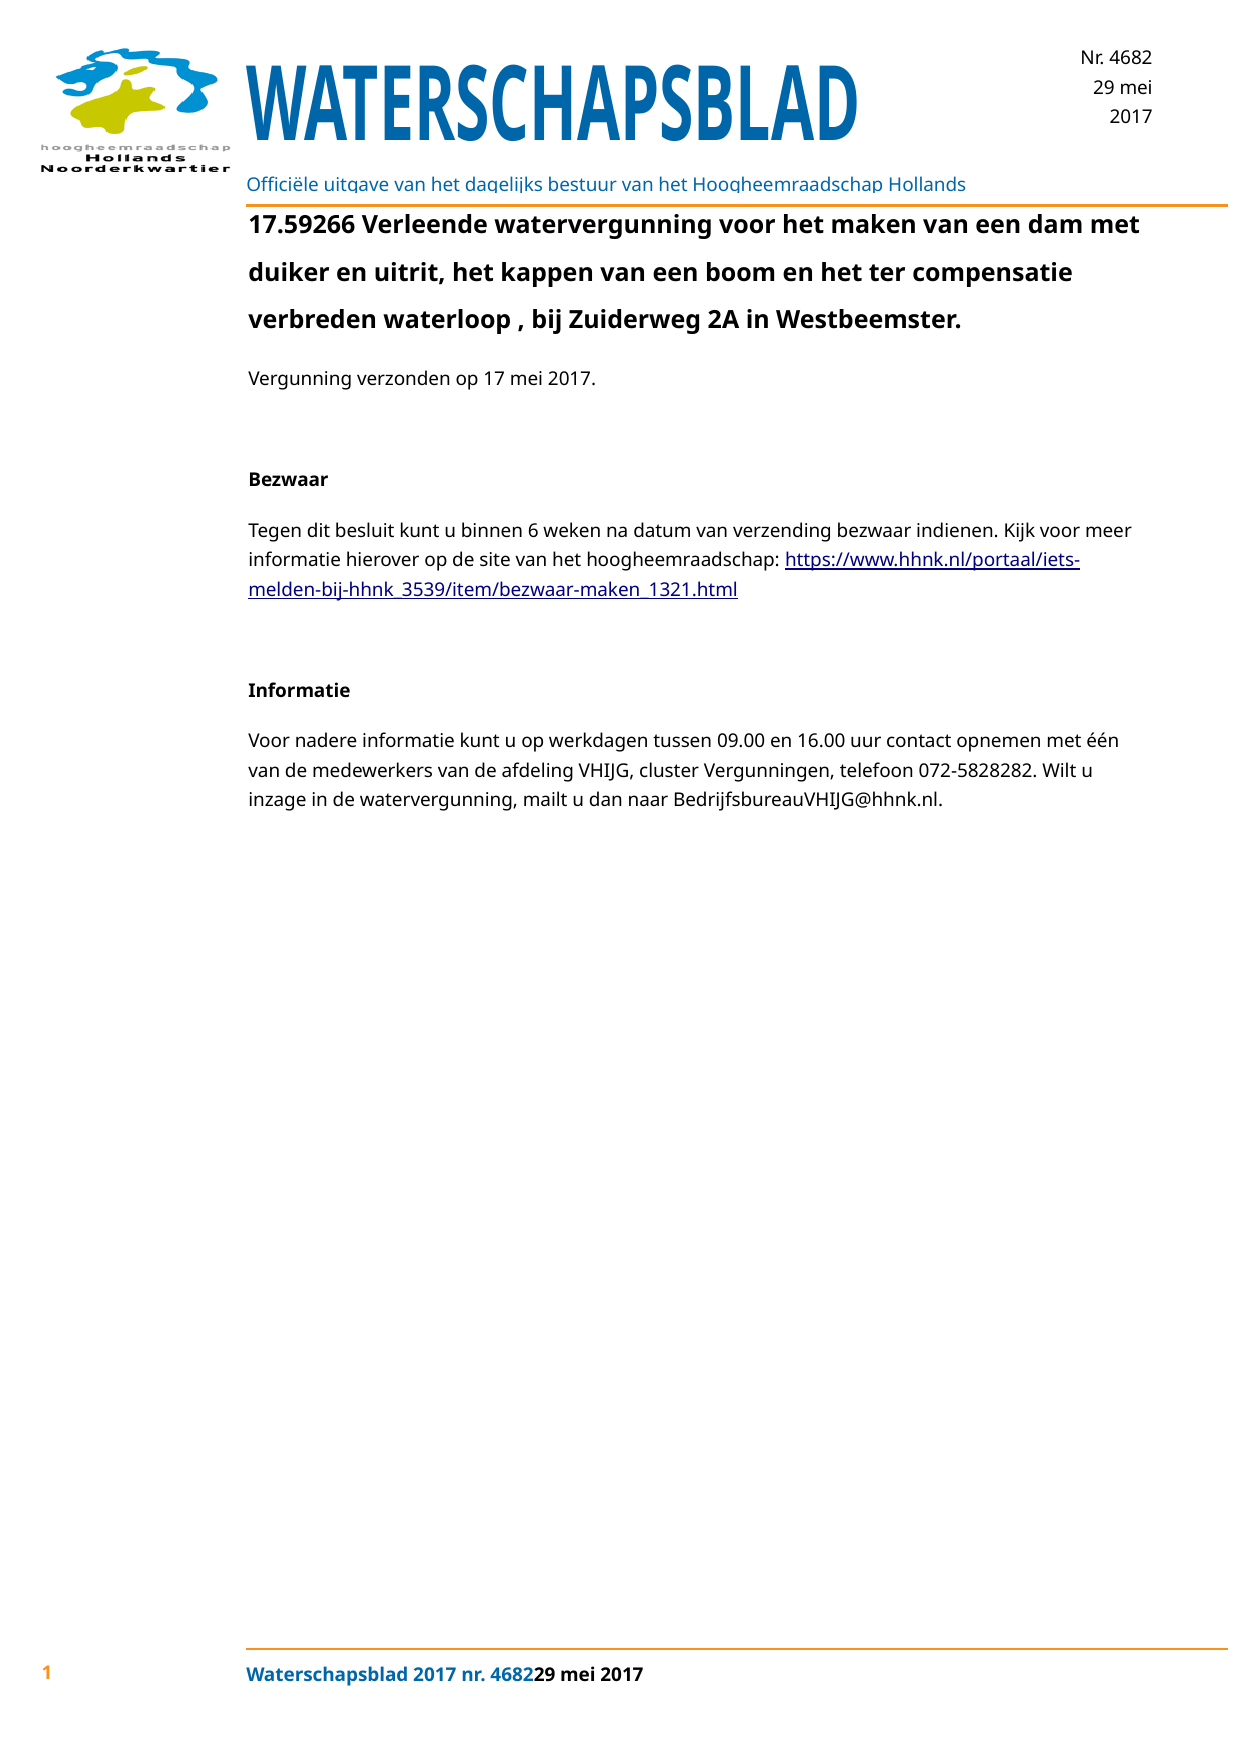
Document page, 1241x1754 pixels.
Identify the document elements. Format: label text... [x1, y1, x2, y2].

text Bezwaar [248, 466, 1152, 492]
text 17.59266 Verleende watervergunning voor het maken van een dam met duiker en uitrit, het kappen van een boom en het ter compensatie verbreden waterloop , bij Zuiderweg 2A in Westbeemster. [248, 207, 1152, 336]
text Vergunning verzonden op 17 mei 2017. [248, 366, 1152, 391]
text Tegen dit besluit kunt u binnen 6 weken na datum van verzending bezwaar indienen. Kijk voor meer informatie hierover op de site van het hoogheemraadschap: https://www.hhnk.nl/portaal/iets-melden-bij-hhnk_3539/item/bezwaar-maken_1321.html [248, 517, 1152, 602]
text Voor nadere informatie kunt u op werkdagen tussen 09.00 en 16.00 uur contact opnemen met één van de medewerkers van de afdeling VHIJG, cluster Vergunningen, telefoon 072-5828282. Wilt u inzage in de watervergunning, mailt u dan naar BedrijfsbureauVHIJG@hhnk.nl. [248, 727, 1152, 812]
text Informatie [248, 677, 1152, 702]
picture [41, 47, 231, 172]
